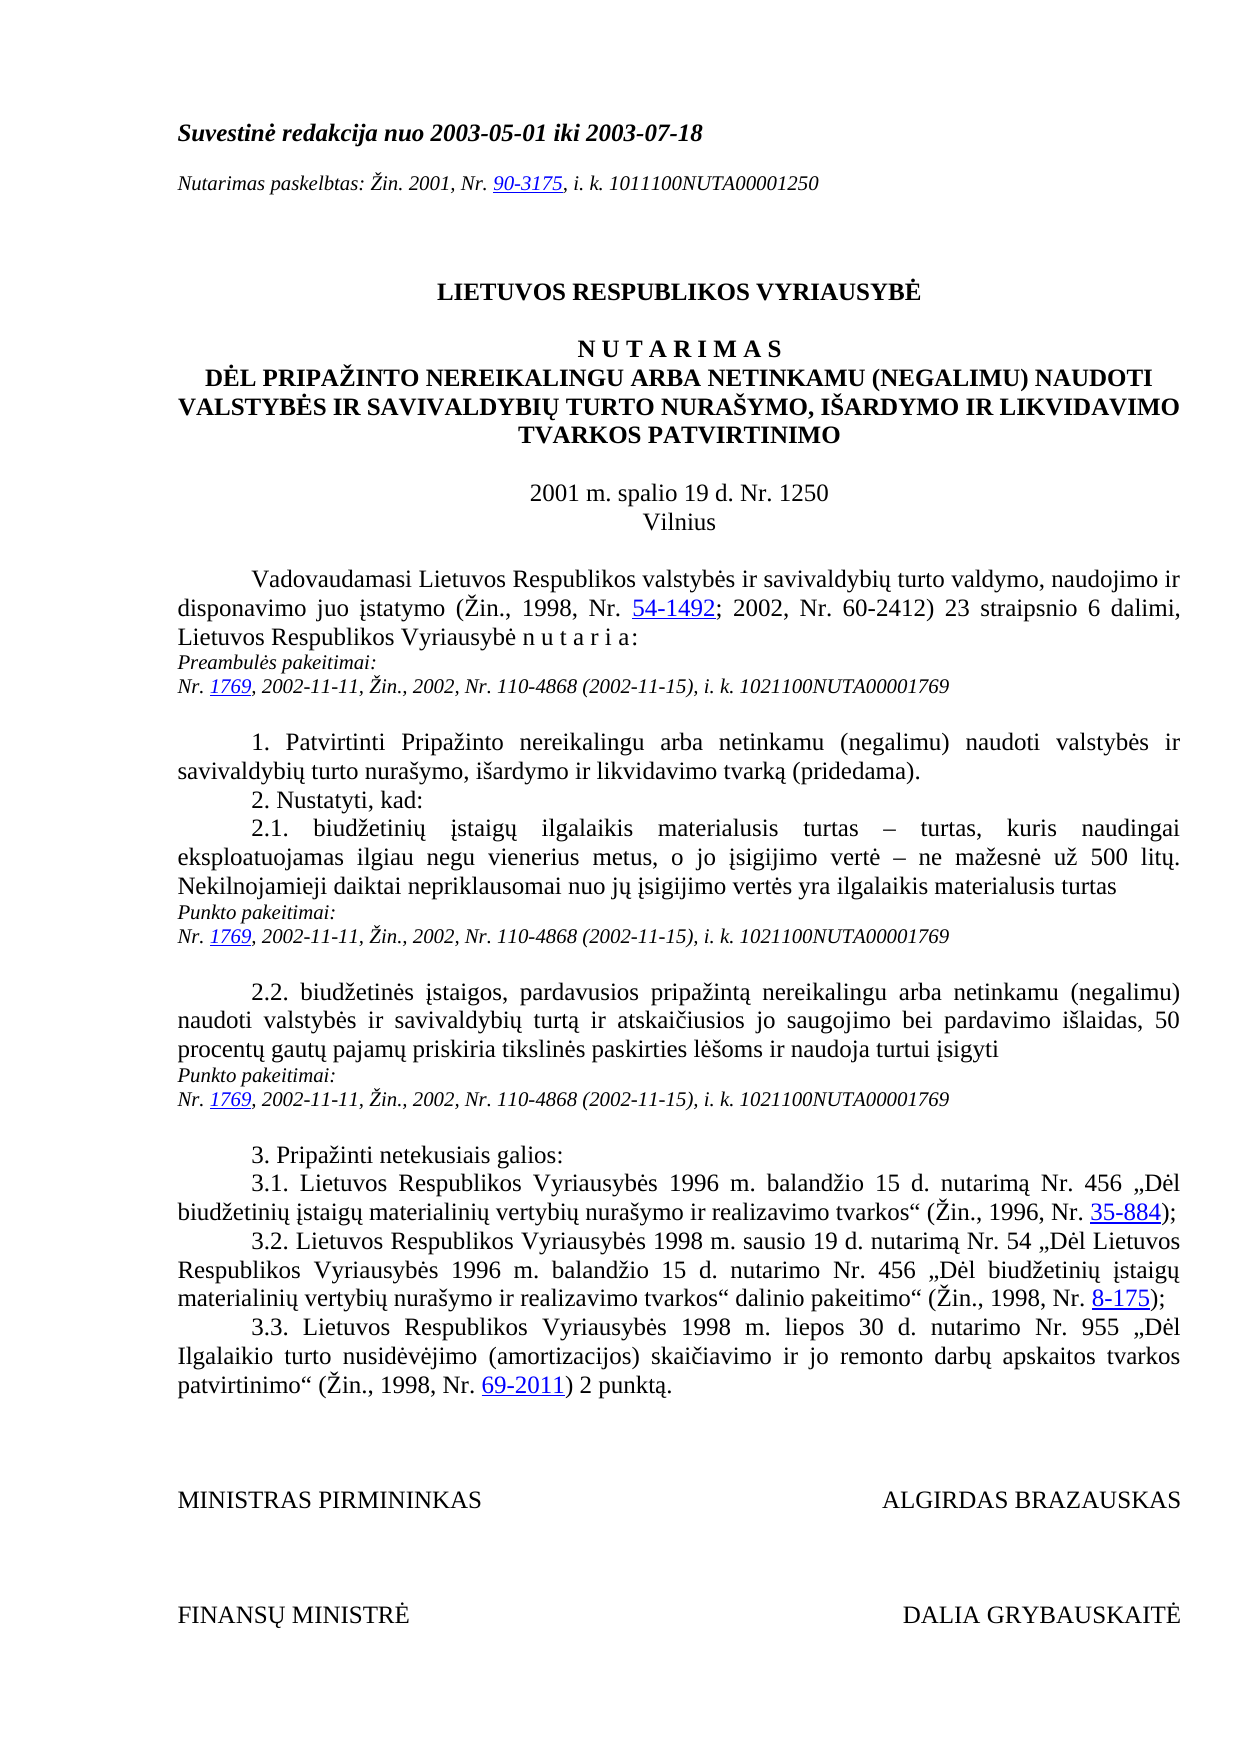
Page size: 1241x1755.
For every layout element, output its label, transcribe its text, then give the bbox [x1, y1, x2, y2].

text 3.1. Lietuvos Respublikos Vyriausybės 1996 m. balandžio 15 d. nutarimą Nr. 456 „Dėl biudžetinių įstaigų materialinių vertybių nurašymo ir realizavimo tvarkos“ (Žin., 1996, Nr. 35-884); [177, 1168, 1181, 1226]
text Nutarimas paskelbtas: Žin. 2001, Nr. 90-3175, i. k. 1011100NUTA00001250 [177, 171, 1181, 195]
text Suvestinė redakcija nuo 2003-05-01 iki 2003-07-18 [177, 118, 1181, 147]
text Nr. 1769, 2002-11-11, Žin., 2002, Nr. 110-4868 (2002-11-15), i. k. 1021100NUTA00001769 [177, 1087, 1181, 1111]
text Preambulės pakeitimai: [177, 650, 1181, 674]
text MINISTRAS PIRMININKAS ALGIRDAS BRAZAUSKAS [177, 1485, 1181, 1513]
text Nr. 1769, 2002-11-11, Žin., 2002, Nr. 110-4868 (2002-11-15), i. k. 1021100NUTA00001769 [177, 674, 1181, 698]
text N U T A R I M A S [177, 334, 1181, 363]
text LIETUVOS RESPUBLIKOS VYRIAUSYBĖ [177, 277, 1181, 305]
text DĖL PRIPAŽINTO NEREIKALINGU ARBA NETINKAMU (NEGALIMU) NAUDOTI VALSTYBĖS IR SAVIVALDYBIŲ TURTO NURAŠYMO, IŠARDYMO IR LIKVIDAVIMO TVARKOS PATVIRTINIMO [177, 363, 1181, 449]
text FINANSŲ MINISTRĖ DALIA GRYBAUSKAITĖ [177, 1600, 1181, 1628]
text 2. Nustatyti, kad: [177, 785, 1181, 813]
text 3. Pripažinti netekusiais galios: [177, 1140, 1181, 1168]
text Nr. 1769, 2002-11-11, Žin., 2002, Nr. 110-4868 (2002-11-15), i. k. 1021100NUTA00001769 [177, 924, 1181, 948]
text 2.1. biudžetinių įstaigų ilgalaikis materialusis turtas – turtas, kuris naudingai eksploatuojamas ilgiau negu vienerius metus, o jo įsigijimo vertė – ne mažesnė už 500 litų. Nekilnojamieji daiktai nepriklausomai nuo jų įsigijimo vertės yra ilgalaikis materialusis turtas [177, 813, 1181, 900]
text 2001 m. spalio 19 d. Nr. 1250 [177, 478, 1181, 507]
text 1. Patvirtinti Pripažinto nereikalingu arba netinkamu (negalimu) naudoti valstybės ir savivaldybių turto nurašymo, išardymo ir likvidavimo tvarką (pridedama). [177, 727, 1181, 785]
text 3.3. Lietuvos Respublikos Vyriausybės 1998 m. liepos 30 d. nutarimo Nr. 955 „Dėl Ilgalaikio turto nusidėvėjimo (amortizacijos) skaičiavimo ir jo remonto darbų apskaitos tvarkos patvirtinimo“ (Žin., 1998, Nr. 69-2011) 2 punktą. [177, 1312, 1181, 1398]
text Punkto pakeitimai: [177, 900, 1181, 924]
text Punkto pakeitimai: [177, 1063, 1181, 1087]
text 3.2. Lietuvos Respublikos Vyriausybės 1998 m. sausio 19 d. nutarimą Nr. 54 „Dėl Lietuvos Respublikos Vyriausybės 1996 m. balandžio 15 d. nutarimo Nr. 456 „Dėl biudžetinių įstaigų materialinių vertybių nurašymo ir realizavimo tvarkos“ dalinio pakeitimo“ (Žin., 1998, Nr. 8-175); [177, 1226, 1181, 1312]
text Vilnius [177, 507, 1181, 535]
text 2.2. biudžetinės įstaigos, pardavusios pripažintą nereikalingu arba netinkamu (negalimu) naudoti valstybės ir savivaldybių turtą ir atskaičiusios jo saugojimo bei pardavimo išlaidas, 50 procentų gautų pajamų priskiria tikslinės paskirties lėšoms ir naudoja turtui įsigyti [177, 977, 1181, 1063]
text Vadovaudamasi Lietuvos Respublikos valstybės ir savivaldybių turto valdymo, naudojimo ir disponavimo juo įstatymo (Žin., 1998, Nr. 54-1492; 2002, Nr. 60-2412) 23 straipsnio 6 dalimi, Lietuvos Respublikos Vyriausybė nutaria: [177, 564, 1181, 650]
